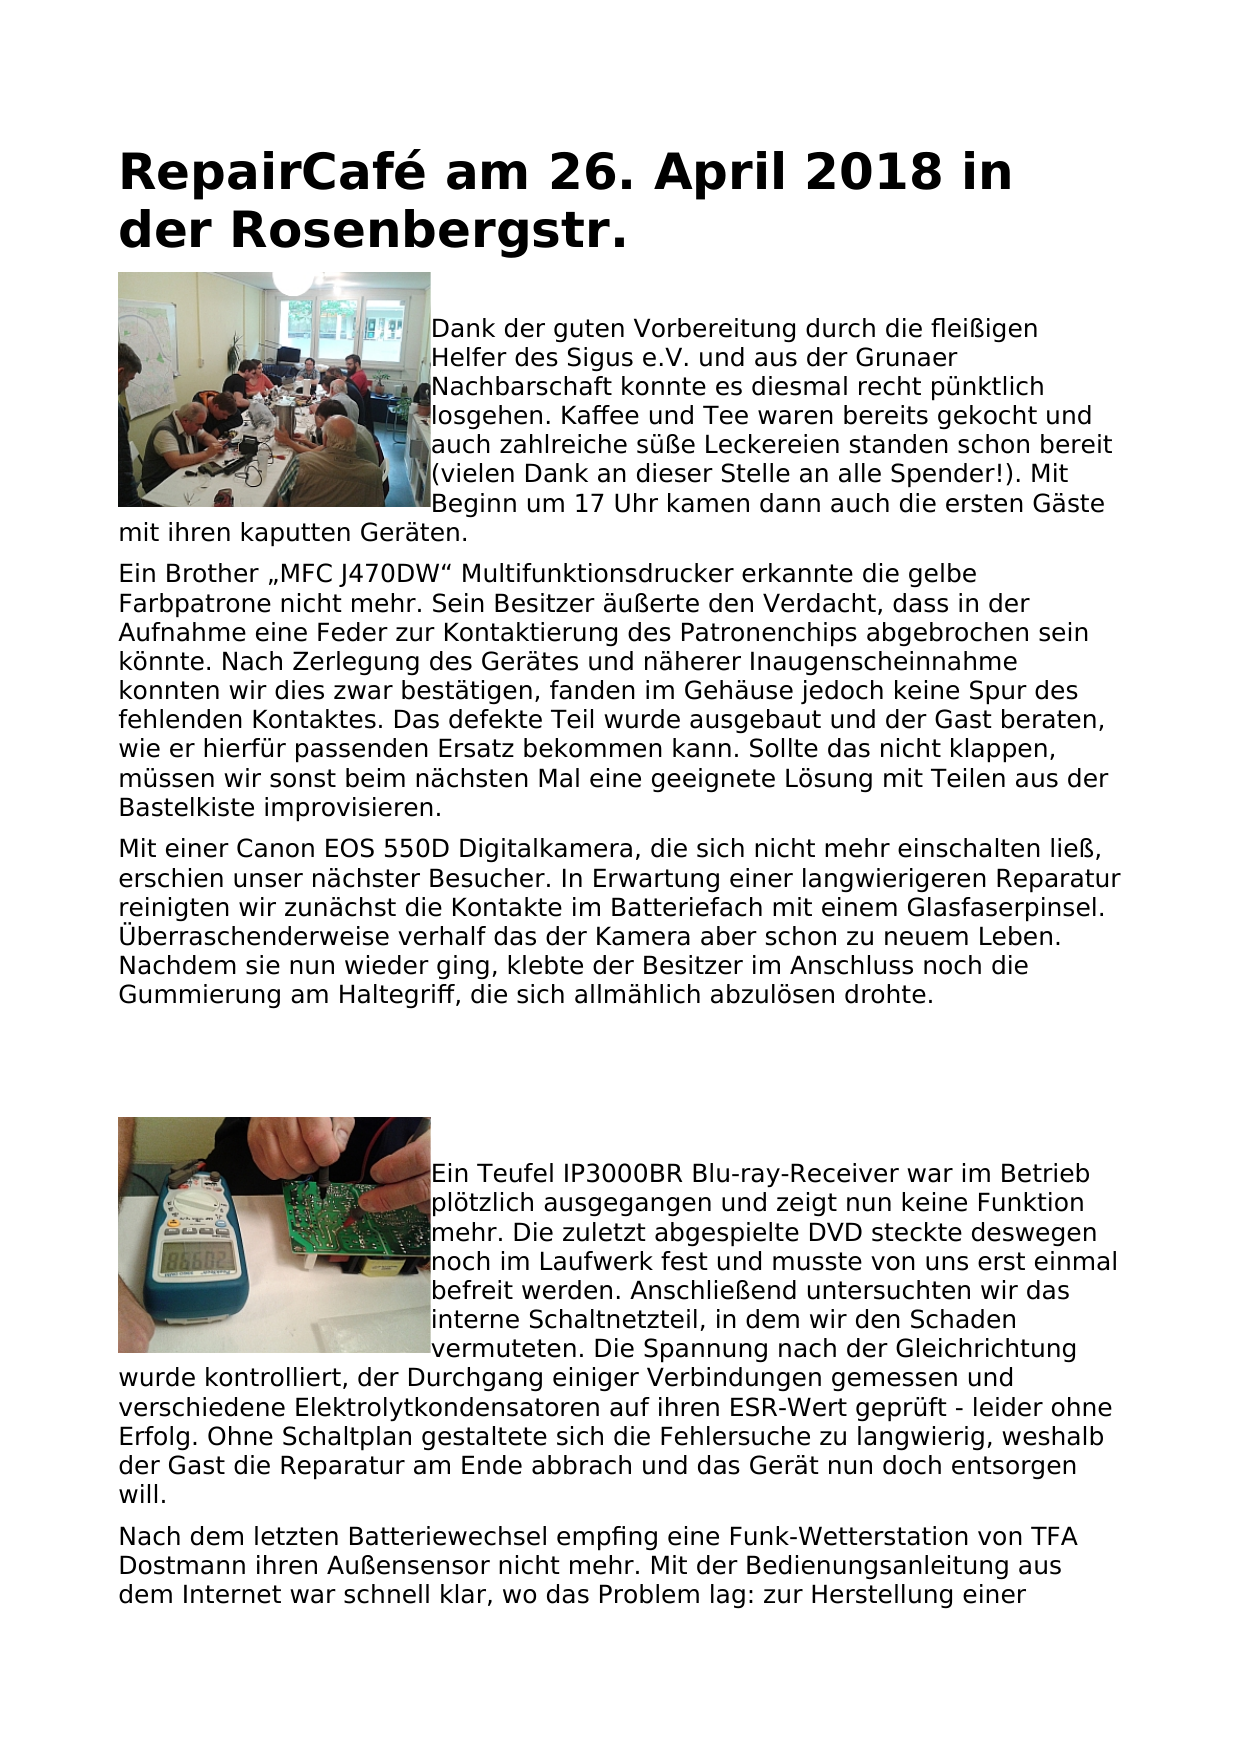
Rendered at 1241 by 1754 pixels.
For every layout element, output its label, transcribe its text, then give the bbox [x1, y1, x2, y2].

text Nach dem letzten Batteriewechsel empfing eine Funk-Wetterstation von TFA Dostmann ihren Außensensor nicht mehr. Mit der Bedienungsanleitung aus dem Internet war schnell klar, wo das Problem lag: zur Herstellung einer [118, 1522, 1122, 1609]
subtitle RepairCafé am 26. April 2018 in der Rosenbergstr. [118, 143, 1122, 259]
text Mit einer Canon EOS 550D Digitalkamera, die sich nicht mehr einschalten ließ, erschien unser nächster Besucher. In Erwartung einer langwierigeren Reparatur reinigten wir zunächst die Kontakte im Batteriefach mit einem Glasfaserpinsel. Überraschenderweise verhalf das der Kamera aber schon zu neuem Leben. Nachdem sie nun wieder ging, klebte der Besitzer im Anschluss noch die Gummierung am Haltegriff, die sich allmählich abzulösen drohte. [118, 834, 1122, 1009]
picture [118, 1117, 431, 1353]
text Ein Teufel IP3000BR Blu-ray-Receiver war im Betrieb plötzlich ausgegangen und zeigt nun keine Funktion mehr. Die zuletzt abgespielte DVD steckte deswegen noch im Laufwerk fest und musste von uns erst einmal befreit werden. Anschließend untersuchten wir das interne Schaltnetzteil, in dem wir den Schaden vermuteten. Die Spannung nach der Gleichrichtung wurde kontrolliert, der Durchgang einiger Verbindungen gemessen und verschiedene Elektrolytkondensatoren auf ihren ESR-Wert geprüft - leider ohne Erfolg. Ohne Schaltplan gestaltete sich die Fehlersuche zu langwierig, weshalb der Gast die Reparatur am Ende abbrach und das Gerät nun doch entsorgen will. [118, 1159, 1122, 1509]
text Dank der guten Vorbereitung durch die fleißigen Helfer des Sigus e.V. und aus der Grunaer Nachbarschaft konnte es diesmal recht pünktlich losgehen. Kaffee und Tee waren bereits gekocht und auch zahlreiche süße Leckereien standen schon bereit (vielen Dank an dieser Stelle an alle Spender!). Mit Beginn um 17 Uhr kamen dann auch die ersten Gäste mit ihren kaputten Geräten. [118, 314, 1122, 547]
text Ein Brother „MFC J470DW“ Multifunktionsdrucker erkannte die gelbe Farbpatrone nicht mehr. Sein Besitzer äußerte den Verdacht, dass in der Aufnahme eine Feder zur Kontaktierung des Patronenchips abgebrochen sein könnte. Nach Zerlegung des Gerätes und näherer Inaugenscheinnahme konnten wir dies zwar bestätigen, fanden im Gehäuse jedoch keine Spur des fehlenden Kontaktes. Das defekte Teil wurde ausgebaut und der Gast beraten, wie er hierfür passenden Ersatz bekommen kann. Sollte das nicht klappen, müssen wir sonst beim nächsten Mal eine geeignete Lösung mit Teilen aus der Bastelkiste improvisieren. [118, 559, 1122, 822]
picture [118, 272, 431, 507]
